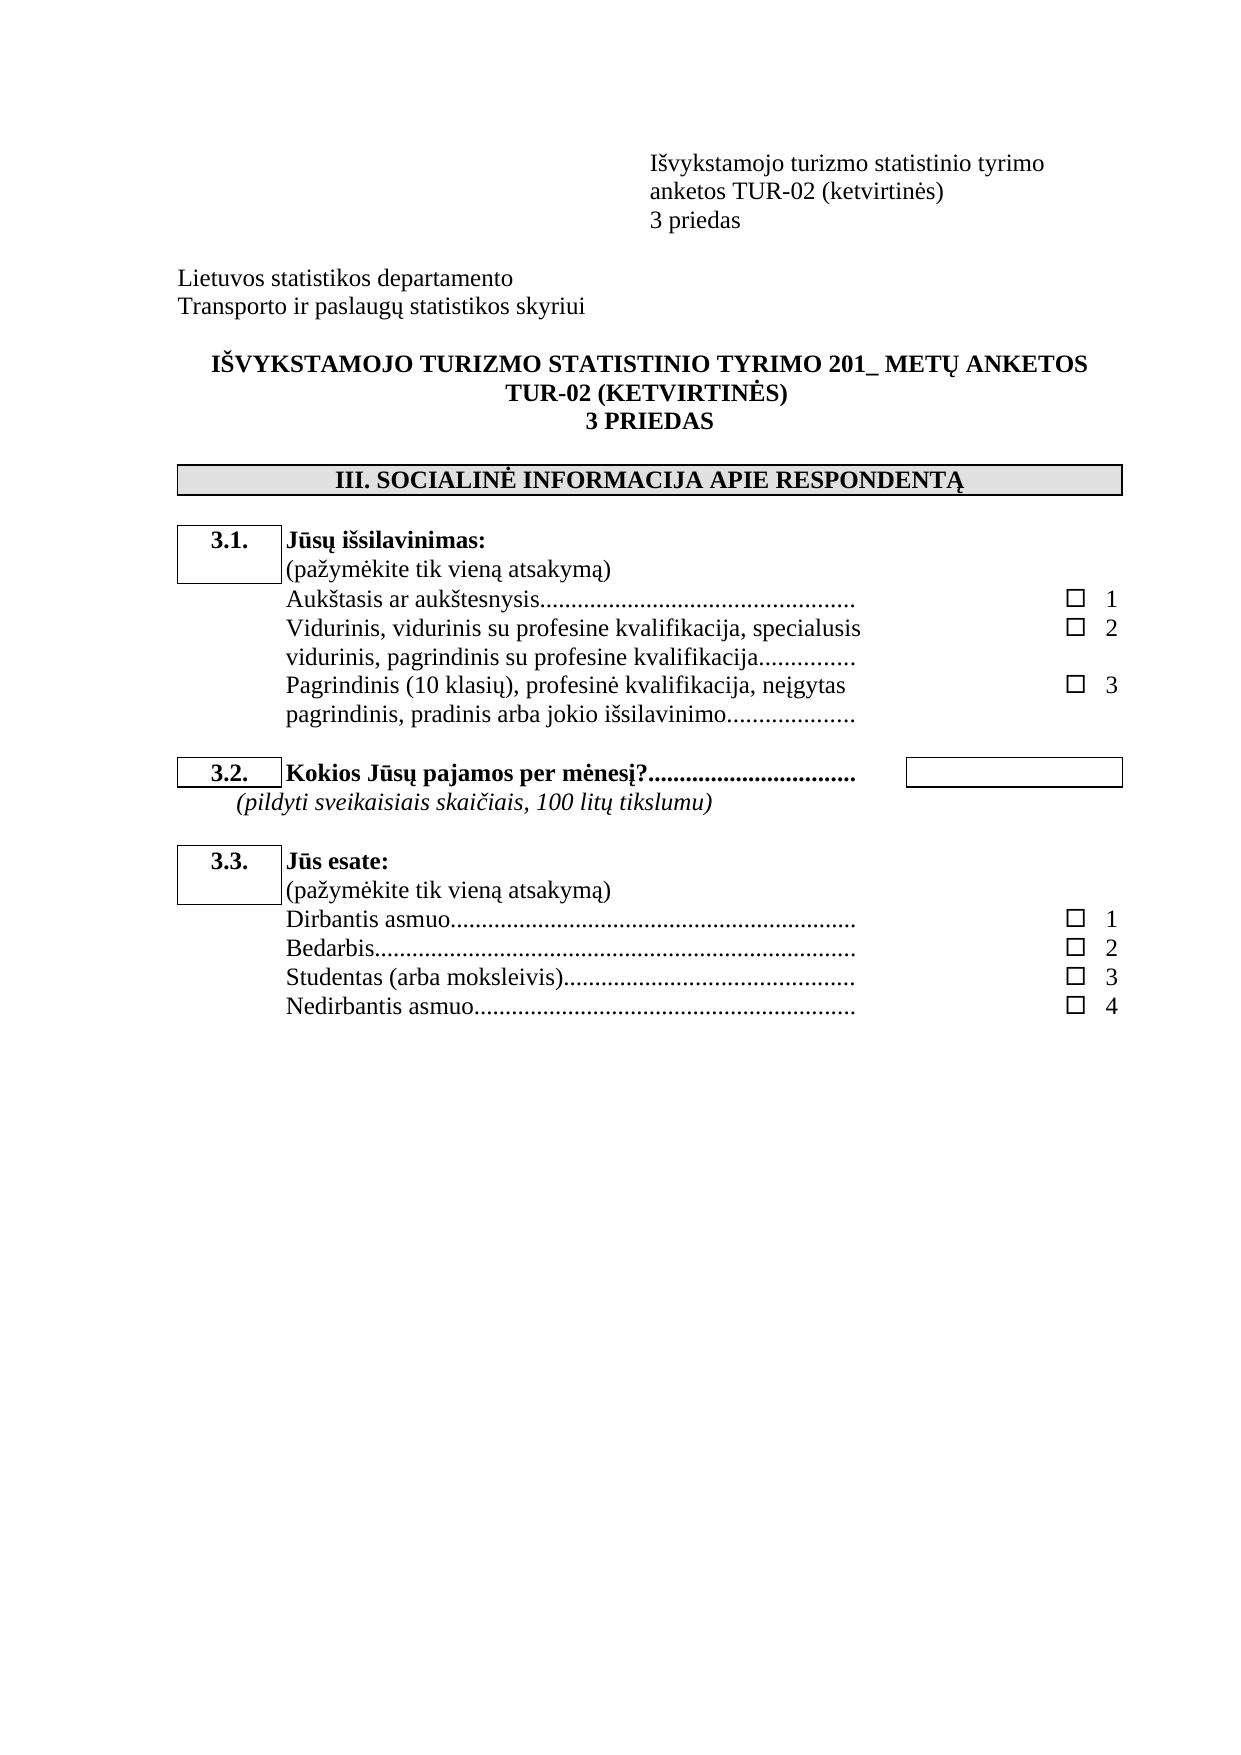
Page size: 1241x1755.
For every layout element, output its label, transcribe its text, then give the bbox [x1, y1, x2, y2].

table_cell [177, 962, 281, 991]
table_cell [177, 933, 281, 962]
text IŠVYKSTAMOJO TURIZMO STATISTINIO TYRIMO 201_ METŲ ANKETOS TUR-02 (KETVIRTINĖS) [177, 349, 1122, 406]
table_cell [] 3 [906, 670, 1122, 728]
table_cell Nedirbantis asmuo [281, 991, 906, 1019]
table_header Kokios Jūsų pajamos per mėnesį? [282, 757, 906, 786]
text Transporto ir paslaugų statistikos skyriui [177, 291, 1122, 320]
table_cell [] 3 [906, 962, 1122, 991]
table_cell Studentas (arba moksleivis) [281, 962, 906, 991]
table_cell Vidurinis, vidurinis su profesine kvalifikacija, specialusis vidurinis, pagrindinis su profesine kvalifikacija [281, 613, 906, 670]
text (pildyti sveikaisiais skaičiais, 100 litų tikslumu) [177, 787, 1122, 816]
text 3 PRIEDAS [177, 406, 1122, 435]
table_header Jūs esate: (pažymėkite tik vieną atsakymą) [282, 845, 906, 903]
table_header 3.2. [178, 758, 281, 786]
table_cell [] 1 [906, 904, 1122, 933]
table_cell [177, 905, 281, 933]
table_header [906, 525, 1122, 583]
table_cell [177, 613, 281, 670]
text 3 priedas [649, 205, 1122, 234]
table_cell [177, 991, 281, 1019]
table_cell [] 2 [906, 613, 1122, 670]
table_cell [] 2 [906, 933, 1122, 962]
table_header III. SOCIALINĖ INFORMACIJA APIE RESPONDENTĄ [178, 466, 1121, 494]
text Išvykstamojo turizmo statistinio tyrimo anketos TUR-02 (ketvirtinės) [649, 148, 1122, 205]
table_cell Dirbantis asmuo [281, 904, 906, 933]
table_header [907, 758, 1122, 786]
table_cell [] 1 [906, 583, 1122, 613]
table_header Jūsų išsilavinimas: (pažymėkite tik vieną atsakymą) [282, 525, 906, 583]
table_header 3.1. [178, 526, 281, 583]
table_header 3.3. [178, 846, 281, 903]
table_cell Bedarbis [281, 933, 906, 962]
table_header [906, 845, 1122, 903]
table_cell [] 4 [906, 991, 1122, 1019]
table_cell [177, 670, 281, 728]
table_cell Pagrindinis (10 klasių), profesinė kvalifikacija, neįgytas pagrindinis, pradinis arba jokio išsilavinimo [281, 670, 906, 728]
table_cell Aukštasis ar aukštesnysis [281, 583, 906, 613]
text Lietuvos statistikos departamento [177, 263, 1122, 291]
table_cell [177, 584, 281, 613]
